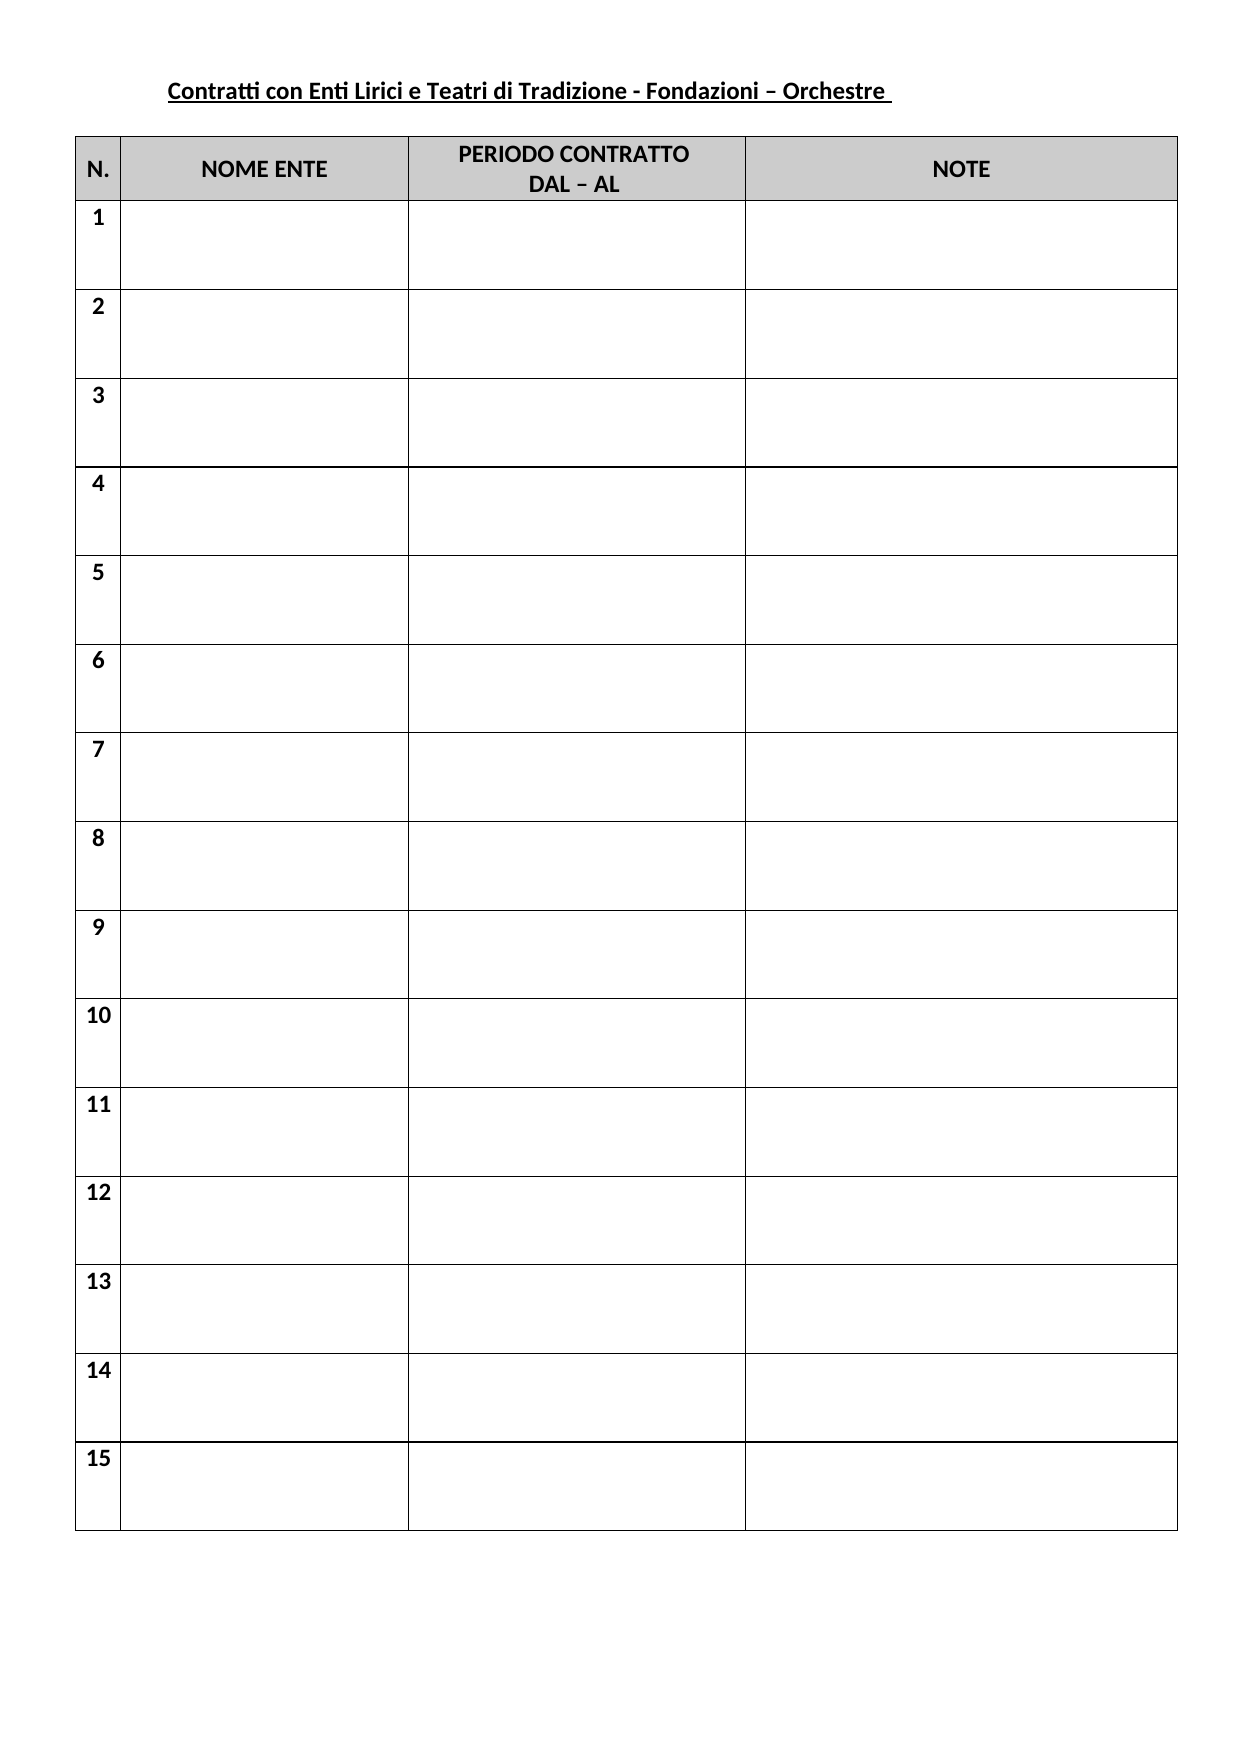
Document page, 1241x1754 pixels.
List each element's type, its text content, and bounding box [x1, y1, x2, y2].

table_cell [121, 468, 408, 555]
table_cell [409, 290, 745, 378]
table_cell [121, 1354, 408, 1441]
table_cell [121, 556, 408, 644]
table_cell [746, 468, 1177, 555]
table_cell 8 [76, 822, 120, 909]
table_cell [121, 379, 408, 466]
table_cell [409, 822, 745, 909]
table_cell 14 [76, 1354, 120, 1441]
table_cell 4 [76, 468, 120, 555]
table_cell [746, 201, 1177, 289]
table_cell [121, 1088, 408, 1176]
table_cell [121, 1177, 408, 1264]
table_header N. [76, 137, 120, 200]
table_cell [746, 733, 1177, 821]
table_cell 2 [76, 290, 120, 378]
table_cell [409, 1354, 745, 1441]
table_cell [746, 911, 1177, 998]
table_cell [746, 645, 1177, 732]
table_cell [746, 379, 1177, 466]
table_cell 10 [76, 999, 120, 1087]
table_cell [746, 1354, 1177, 1441]
table_cell [409, 645, 745, 732]
table_cell 13 [76, 1265, 120, 1353]
table_cell [121, 911, 408, 998]
table_cell [746, 999, 1177, 1087]
table_cell [746, 290, 1177, 378]
table_cell [409, 556, 745, 644]
table_cell [121, 645, 408, 732]
table_cell [409, 1177, 745, 1264]
table_cell [409, 201, 745, 289]
table_header NOME ENTE [121, 137, 408, 200]
table_cell [409, 911, 745, 998]
table_cell [746, 822, 1177, 909]
table_cell [409, 999, 745, 1087]
table_cell [409, 1265, 745, 1353]
table_cell [409, 1088, 745, 1176]
table_cell [746, 1443, 1177, 1530]
table_cell [409, 468, 745, 555]
table_cell [746, 1265, 1177, 1353]
table_header NOTE [746, 137, 1177, 200]
table_cell [409, 733, 745, 821]
table_cell [746, 556, 1177, 644]
table_cell 9 [76, 911, 120, 998]
table_cell [121, 1265, 408, 1353]
table_cell 6 [76, 645, 120, 732]
table_cell 1 [76, 201, 120, 289]
table_cell 7 [76, 733, 120, 821]
table_cell 3 [76, 379, 120, 466]
table_header PERIODO CONTRATTO DAL – AL [409, 137, 745, 200]
table_cell [121, 290, 408, 378]
table_cell [121, 1443, 408, 1530]
table_cell 5 [76, 556, 120, 644]
table_cell [121, 733, 408, 821]
table_cell [409, 1443, 745, 1530]
table_cell 12 [76, 1177, 120, 1264]
table_cell [746, 1088, 1177, 1176]
table_cell [409, 379, 745, 466]
table_cell [121, 201, 408, 289]
table_cell 11 [76, 1088, 120, 1176]
table_cell [746, 1177, 1177, 1264]
table_cell 15 [76, 1443, 120, 1530]
text Contratti con Enti Lirici e Teatri di Tradizione - Fondazioni – Orchestre [131, 75, 1109, 105]
table_cell [121, 999, 408, 1087]
table_cell [121, 822, 408, 909]
